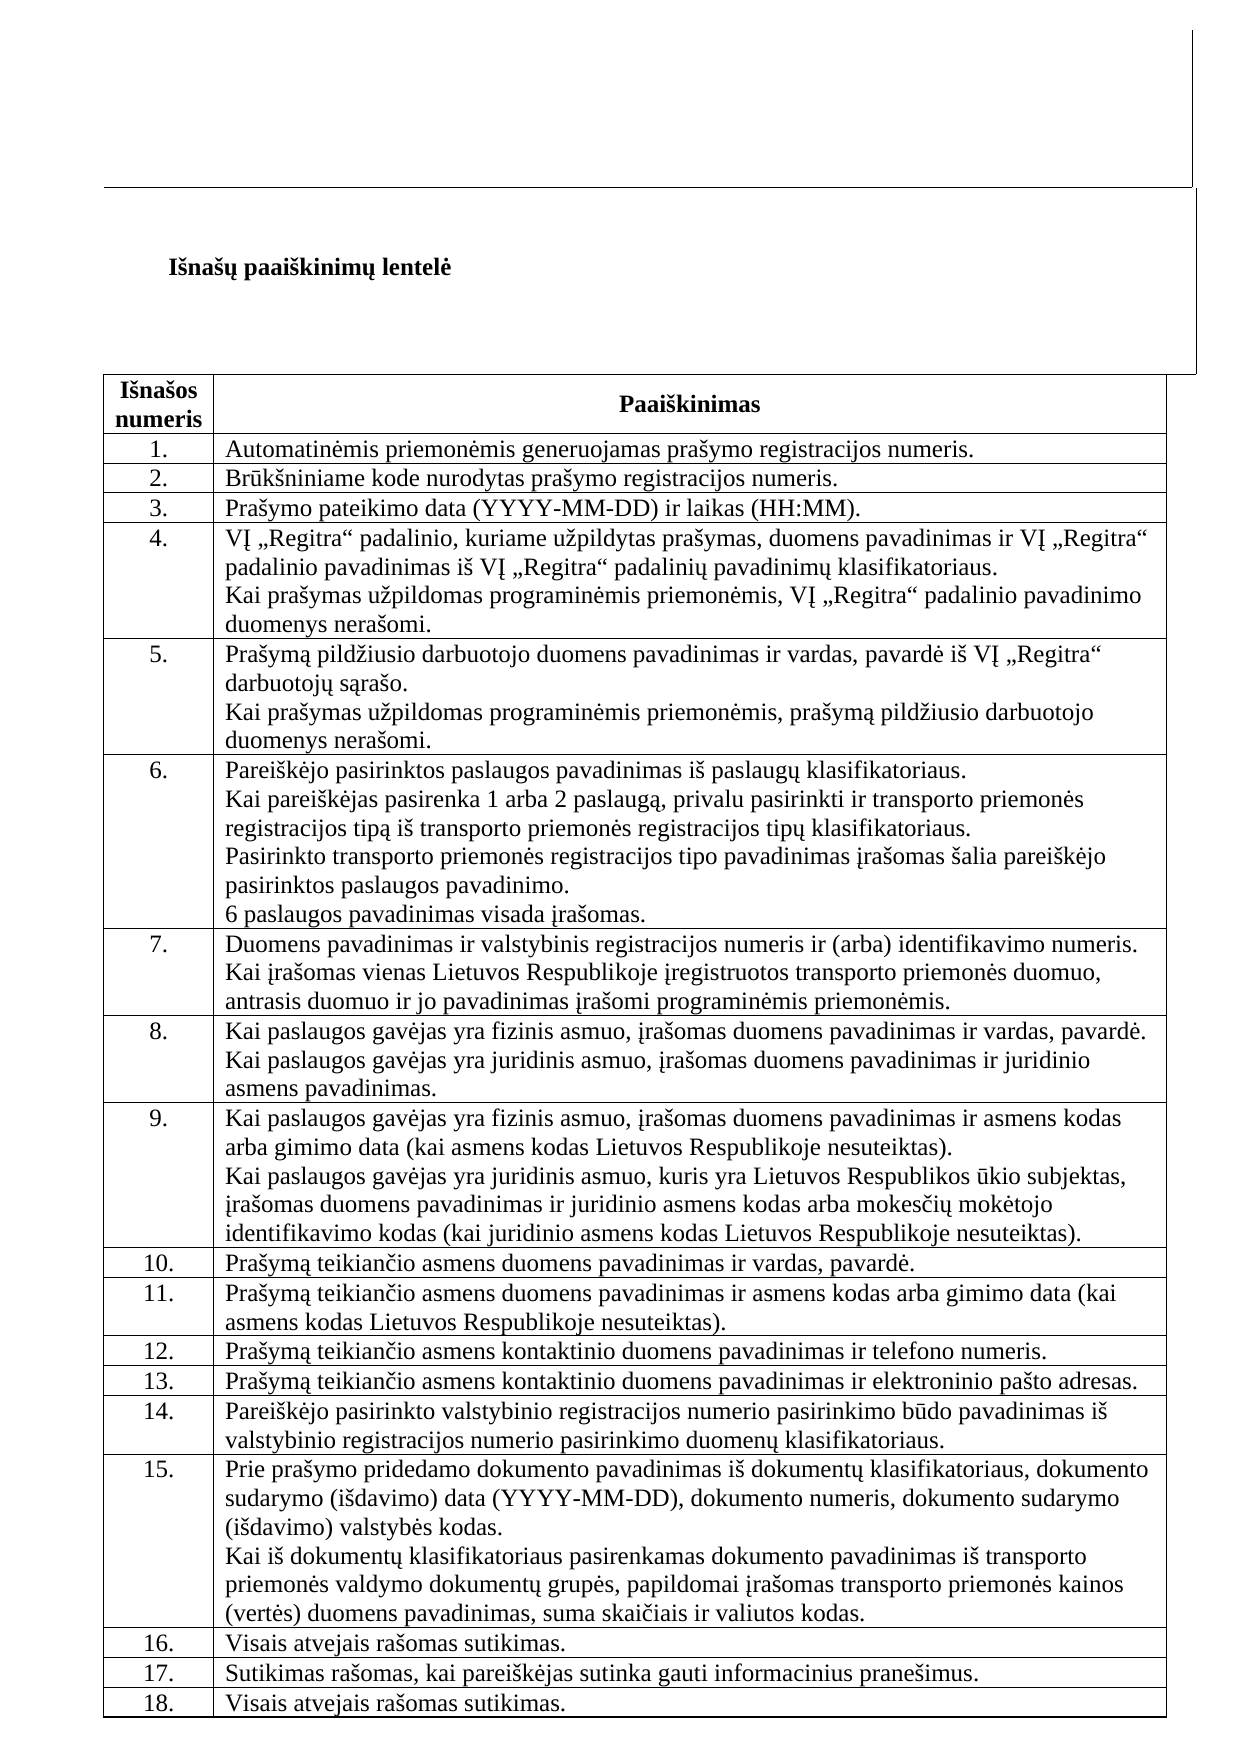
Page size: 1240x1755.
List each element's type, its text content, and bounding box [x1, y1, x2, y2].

table_cell 14. [104, 1396, 213, 1453]
table_cell Prašymą teikiančio asmens kontaktinio duomens pavadinimas ir elektroninio pašto adresas. [214, 1366, 1166, 1395]
table_cell Prašymą teikiančio asmens duomens pavadinimas ir asmens kodas arba gimimo data (kai asmens kodas Lietuvos Respublikoje nesuteiktas). [214, 1278, 1166, 1335]
table_cell 15. [104, 1455, 213, 1627]
table_cell 17. [104, 1658, 213, 1687]
table_header Paaiškinimas [214, 375, 1166, 433]
table_cell Visais atvejais rašomas sutikimas. [214, 1628, 1166, 1657]
table_cell 12. [104, 1336, 213, 1365]
table_cell Brūkšniniame kode nurodytas prašymo registracijos numeris. [214, 464, 1166, 492]
table_cell Kai paslaugos gavėjas yra fizinis asmuo, įrašomas duomens pavadinimas ir asmens kodas arba gimimo data (kai asmens kodas Lietuvos Respublikoje nesuteiktas). Kai paslaugos gavėjas yra juridinis asmuo, kuris yra Lietuvos Respublikos ūkio subjektas, įrašomas duomens pavadinimas ir juridinio asmens kodas arba mokesčių mokėtojo identifikavimo kodas (kai juridinio asmens kodas Lietuvos Respublikoje nesuteiktas). [214, 1103, 1166, 1247]
table_cell Prašymo pateikimo data (YYYY-MM-DD) ir laikas (HH:MM). [214, 493, 1166, 522]
table_cell 2. [104, 464, 213, 492]
table_cell 16. [104, 1628, 213, 1657]
table_cell Automatinėmis priemonėmis generuojamas prašymo registracijos numeris. [214, 434, 1166, 462]
table_cell 4. [104, 523, 213, 638]
table_cell 13. [104, 1366, 213, 1395]
table_cell 10. [104, 1248, 213, 1277]
table_cell 11. [104, 1278, 213, 1335]
table_cell Pareiškėjo pasirinktos paslaugos pavadinimas iš paslaugų klasifikatoriaus. Kai pareiškėjas pasirenka 1 arba 2 paslaugą, privalu pasirinkti ir transporto priemonės registracijos tipą iš transporto priemonės registracijos tipų klasifikatoriaus. Pasirinkto transporto priemonės registracijos tipo pavadinimas įrašomas šalia pareiškėjo pasirinktos paslaugos pavadinimo. 6 paslaugos pavadinimas visada įrašomas. [214, 755, 1166, 928]
table_cell 3. [104, 493, 213, 522]
table_cell 8. [104, 1016, 213, 1102]
table_cell Prašymą teikiančio asmens kontaktinio duomens pavadinimas ir telefono numeris. [214, 1336, 1166, 1365]
table_cell Pareiškėjo pasirinkto valstybinio registracijos numerio pasirinkimo būdo pavadinimas iš valstybinio registracijos numerio pasirinkimo duomenų klasifikatoriaus. [214, 1396, 1166, 1453]
table_cell 7. [104, 929, 213, 1015]
table_cell 9. [104, 1103, 213, 1247]
table_cell Prašymą pildžiusio darbuotojo duomens pavadinimas ir vardas, pavardė iš VĮ „Regitra“ darbuotojų sąrašo. Kai prašymas užpildomas programinėmis priemonėmis, prašymą pildžiusio darbuotojo duomenys nerašomi. [214, 639, 1166, 754]
table_cell Sutikimas rašomas, kai pareiškėjas sutinka gauti informacinius pranešimus. [214, 1658, 1166, 1687]
table_cell 6. [104, 755, 213, 928]
table_cell 5. [104, 639, 213, 754]
table_header Išnašos numeris [104, 375, 213, 433]
table_cell Duomens pavadinimas ir valstybinis registracijos numeris ir (arba) identifikavimo numeris. Kai įrašomas vienas Lietuvos Respublikoje įregistruotos transporto priemonės duomuo, antrasis duomuo ir jo pavadinimas įrašomi programinėmis priemonėmis. [214, 929, 1166, 1015]
table_cell VĮ „Regitra“ padalinio, kuriame užpildytas prašymas, duomens pavadinimas ir VĮ „Regitra“ padalinio pavadinimas iš VĮ „Regitra“ padalinių pavadinimų klasifikatoriaus. Kai prašymas užpildomas programinėmis priemonėmis, VĮ „Regitra“ padalinio pavadinimo duomenys nerašomi. [214, 523, 1166, 638]
table_cell 1. [104, 434, 213, 462]
table_cell Prašymą teikiančio asmens duomens pavadinimas ir vardas, pavardė. [214, 1248, 1166, 1277]
table_cell Kai paslaugos gavėjas yra fizinis asmuo, įrašomas duomens pavadinimas ir vardas, pavardė. Kai paslaugos gavėjas yra juridinis asmuo, įrašomas duomens pavadinimas ir juridinio asmens pavadinimas. [214, 1016, 1166, 1102]
table_cell Visais atvejais rašomas sutikimas. [214, 1688, 1166, 1716]
text Išnašų paaiškinimų lentelė [103, 187, 1196, 281]
table_cell 18. [104, 1688, 213, 1716]
table_cell Prie prašymo pridedamo dokumento pavadinimas iš dokumentų klasifikatoriaus, dokumento sudarymo (išdavimo) data (YYYY-MM-DD), dokumento numeris, dokumento sudarymo (išdavimo) valstybės kodas. Kai iš dokumentų klasifikatoriaus pasirenkamas dokumento pavadinimas iš transporto priemonės valdymo dokumentų grupės, papildomai įrašomas transporto priemonės kainos (vertės) duomens pavadinimas, suma skaičiais ir valiutos kodas. [214, 1455, 1166, 1627]
